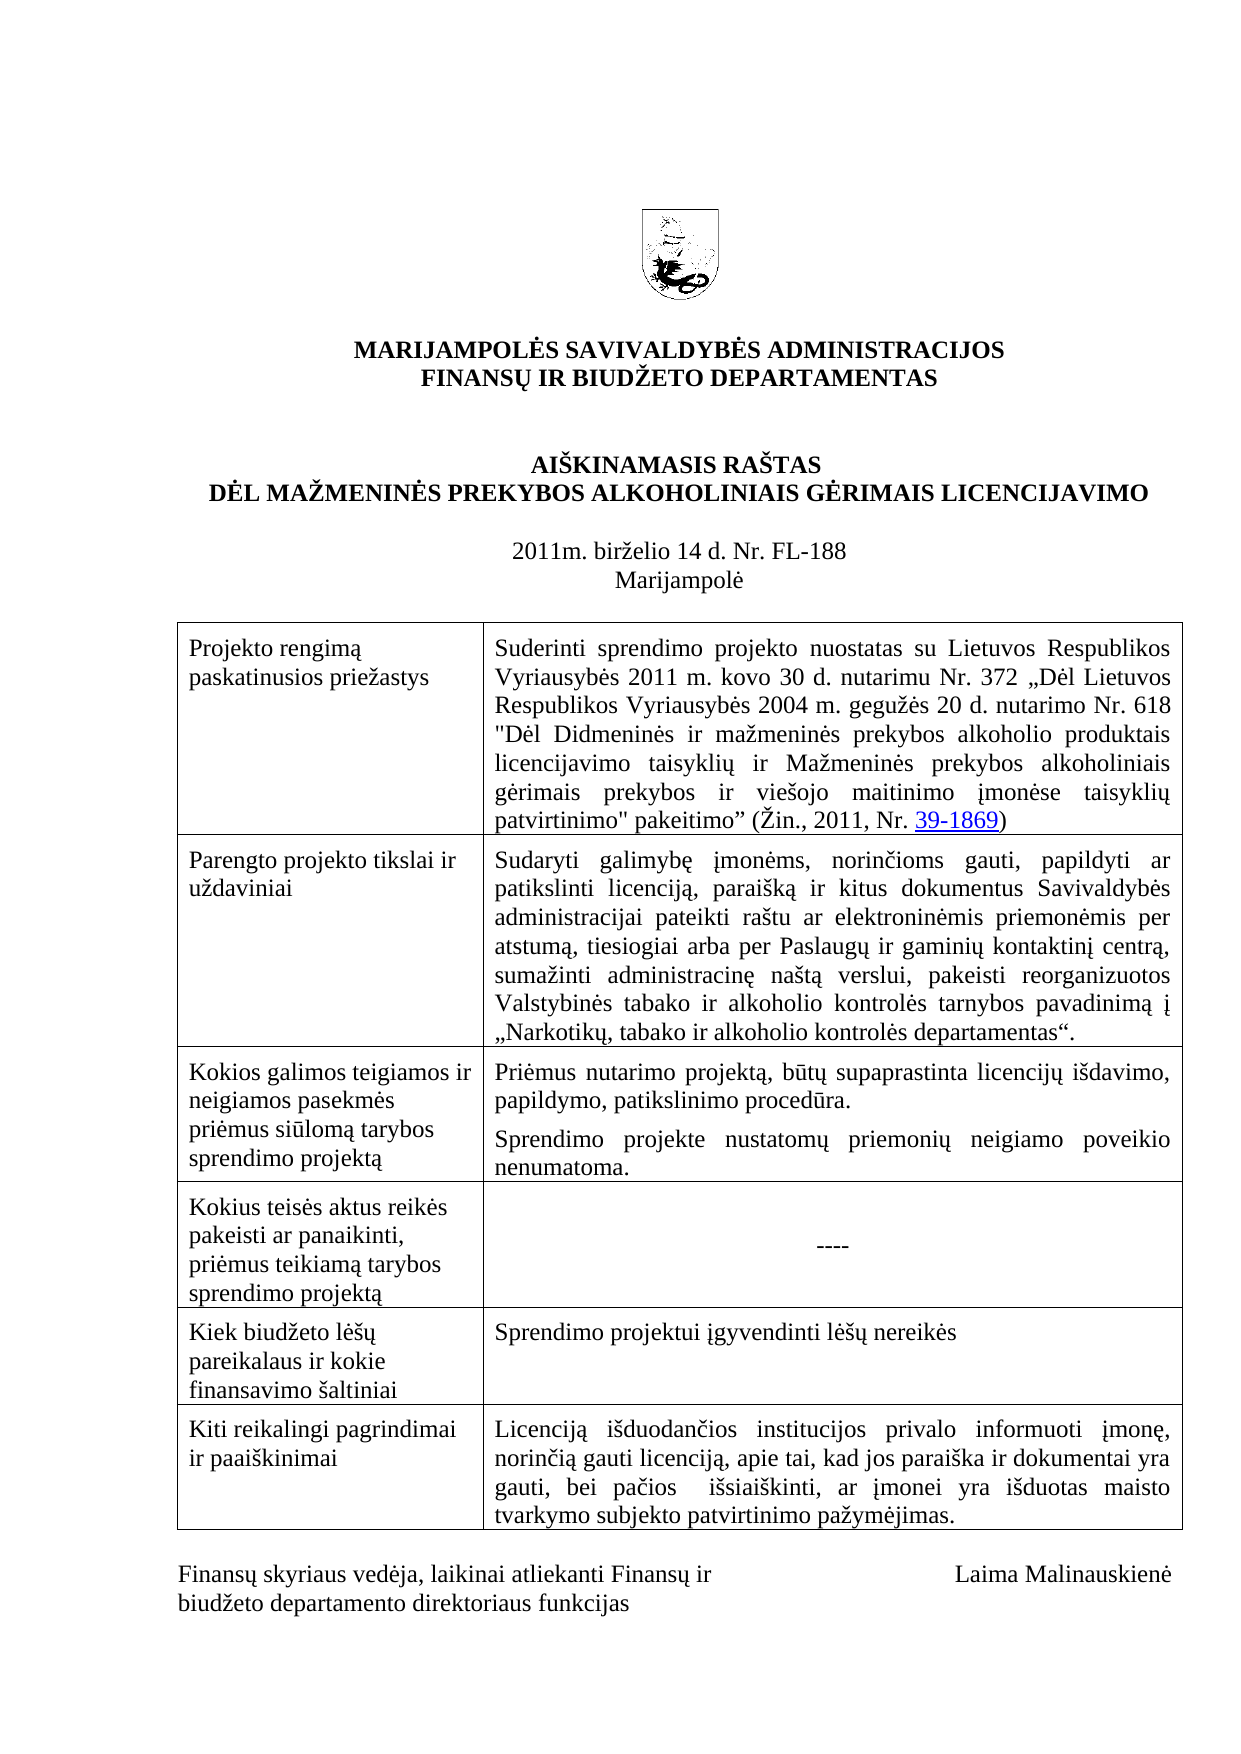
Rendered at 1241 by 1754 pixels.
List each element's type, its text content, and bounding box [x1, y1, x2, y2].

table_cell Sprendimo projektui įgyvendinti lėšų nereikės [484, 1308, 1182, 1404]
table_header Suderinti sprendimo projekto nuostatas su Lietuvos Respublikos Vyriausybės 2011 m. kovo 30 d. nutarimu Nr. 372 „Dėl Lietuvos Respublikos Vyriausybės 2004 m. gegužės 20 d. nutarimo Nr. 618 "Dėl Didmeninės ir mažmeninės prekybos alkoholio produktais licencijavimo taisyklių ir Mažmeninės prekybos alkoholiniais gėrimais prekybos ir viešojo maitinimo įmonėse taisyklių patvirtinimo" pakeitimo” (Žin., 2011, Nr. 39-1869) [484, 623, 1182, 834]
text DĖL MAŽMENINĖS PREKYBOS ALKOHOLINIAIS GĖRIMAIS LICENCIJAVIMO [177, 478, 1181, 507]
table_cell Kokios galimos teigiamos ir neigiamos pasekmės priėmus siūlomą tarybos sprendimo projektą [178, 1047, 483, 1181]
table_cell Kiek biudžeto lėšų pareikalaus ir kokie finansavimo šaltiniai [178, 1308, 483, 1404]
table_cell ---- [484, 1182, 1182, 1307]
text MARIJAMPOLĖS SAVIVALDYBĖS ADMINISTRACIJOS FINANSŲ IR BIUDŽETO DEPARTAMENTAS [177, 335, 1181, 392]
table_cell Licenciją išduodančios institucijos privalo informuoti įmonę, norinčią gauti licenciją, apie tai, kad jos paraiška ir dokumentai yra gauti, bei pačios išsiaiškinti, ar įmonei yra išduotas maisto tvarkymo subjekto patvirtinimo pažymėjimas. [484, 1405, 1182, 1529]
table_cell Parengto projekto tikslai ir uždaviniai [178, 835, 483, 1046]
table_cell Kokius teisės aktus reikės pakeisti ar panaikinti, priėmus teikiamą tarybos sprendimo projektą [178, 1182, 483, 1307]
table_header Projekto rengimą paskatinusios priežastys [178, 623, 483, 834]
text 2011m. birželio 14 d. Nr. FL-188 [177, 536, 1181, 565]
table_header [828, 1559, 842, 1617]
table_cell Sudaryti galimybę įmonėms, norinčioms gauti, papildyti ar patikslinti licenciją, paraišką ir kitus dokumentus Savivaldybės administracijai pateikti raštu ar elektroninėmis priemonėmis per atstumą, tiesiogiai arba per Paslaugų ir gaminių kontaktinį centrą, sumažinti administracinę naštą verslui, pakeisti reorganizuotos Valstybinės tabako ir alkoholio kontrolės tarnybos pavadinimą į „Narkotikų, tabako ir alkoholio kontrolės departamentas“. [484, 835, 1182, 1046]
table_header Laima Malinauskienė [843, 1559, 1172, 1617]
text AIŠKINAMASIS RAŠTAS [177, 450, 1181, 478]
table_cell Kiti reikalingi pagrindimai ir paaiškinimai [178, 1405, 483, 1529]
table_header Finansų skyriaus vedėja, laikinai atliekanti Finansų ir biudžeto departamento direktoriaus funkcijas [178, 1559, 827, 1617]
table_cell Priėmus nutarimo projektą, būtų supaprastinta licencijų išdavimo, papildymo, patikslinimo procedūra. Sprendimo projekte nustatomų priemonių neigiamo poveikio nenumatoma. [484, 1047, 1182, 1181]
text Marijampolė [177, 565, 1181, 593]
